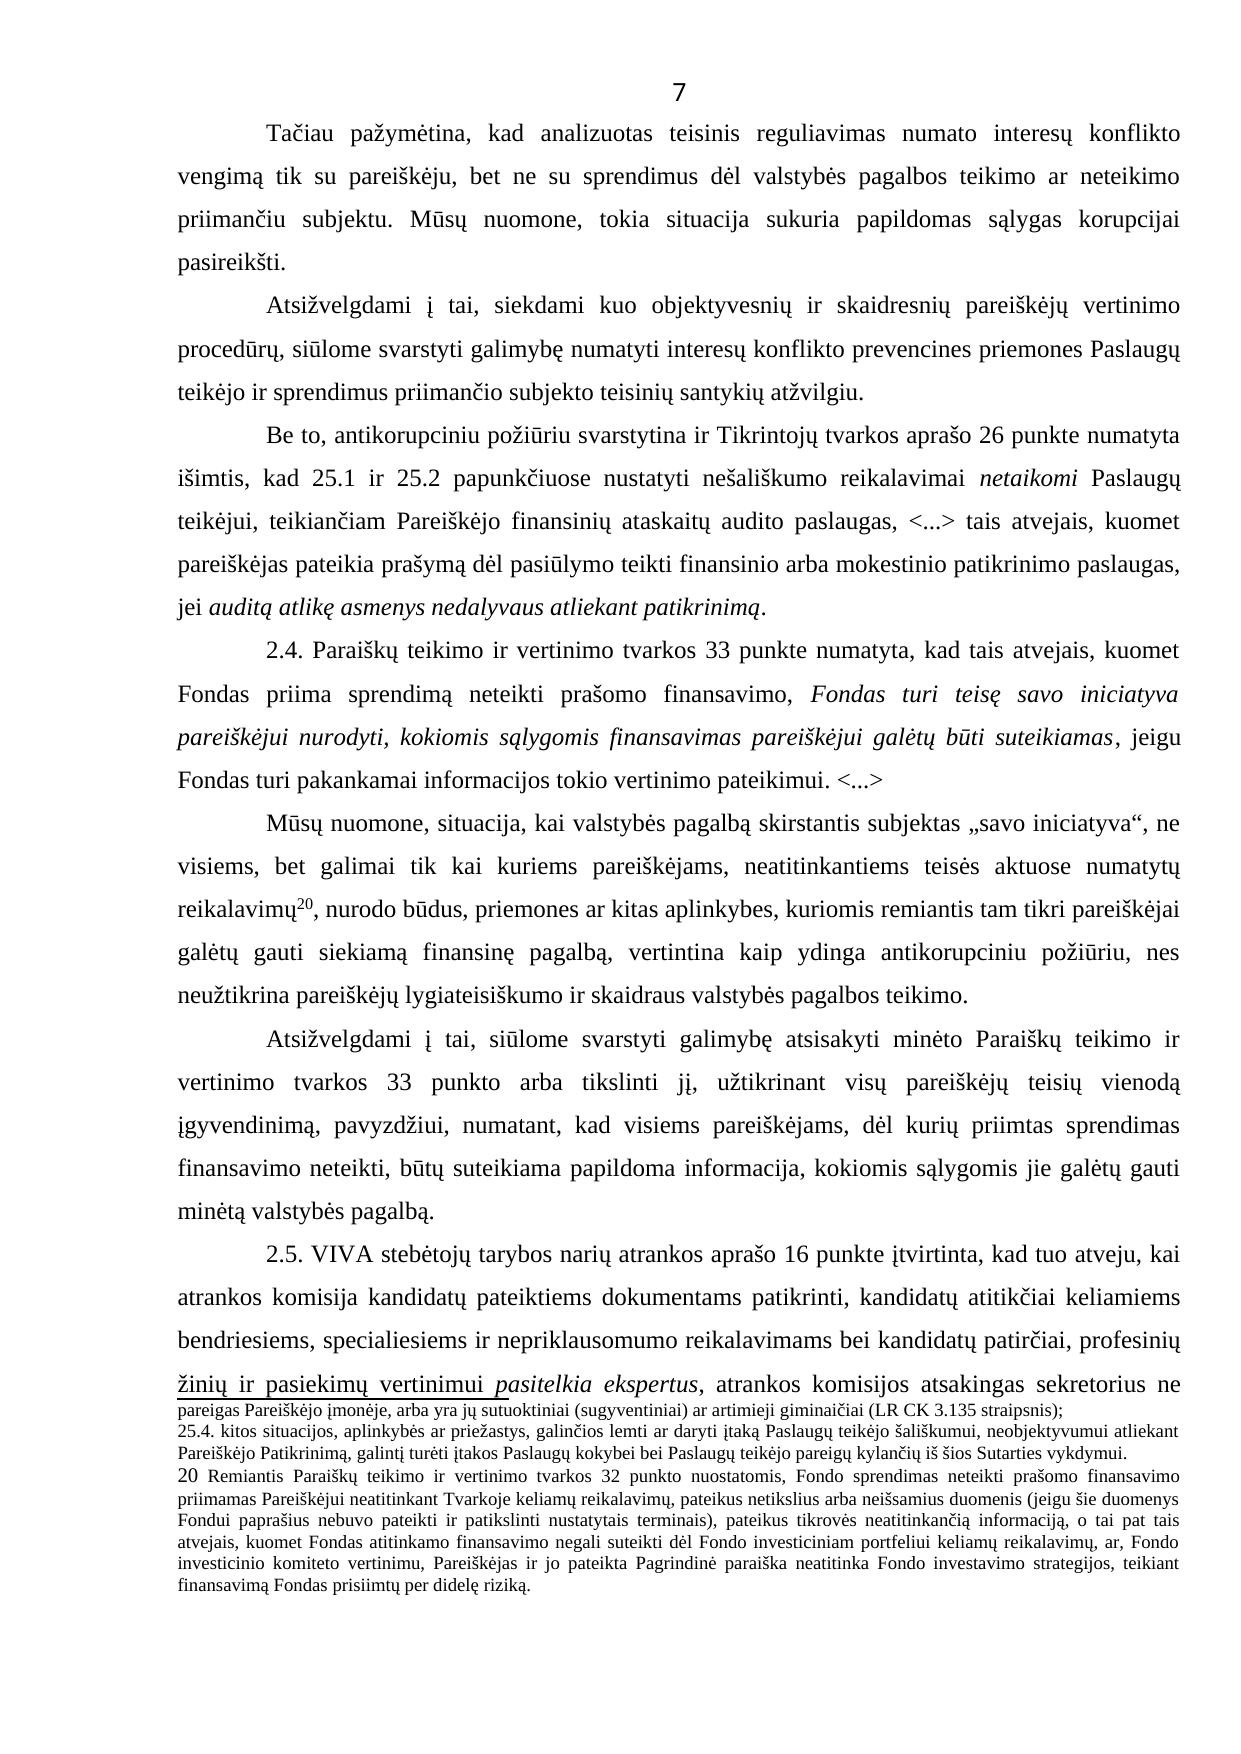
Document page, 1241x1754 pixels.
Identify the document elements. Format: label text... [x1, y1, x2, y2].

text 2.4. Paraiškų teikimo ir vertinimo tvarkos 33 punkte numatyta, kad tais atvejais, kuomet Fondas priima sprendimą neteikti prašomo finansavimo, Fondas turi teisę savo iniciatyva pareiškėjui nurodyti, kokiomis sąlygomis finansavimas pareiškėjui galėtų būti suteikiamas, jeigu Fondas turi pakankamai informacijos tokio vertinimo pateikimui. <...> [177, 636, 1181, 794]
text Tačiau pažymėtina, kad analizuotas teisinis reguliavimas numato interesų konflikto vengimą tik su pareiškėju, bet ne su sprendimus dėl valstybės pagalbos teikimo ar neteikimo priimančiu subjektu. Mūsų nuomone, tokia situacija sukuria papildomas sąlygas korupcijai pasireikšti. [177, 118, 1181, 276]
text pareigas Pareiškėjo įmonėje, arba yra jų sutuoktiniai (sugyventiniai) ar artimieji giminaičiai (LR CK 3.135 straipsnis); [177, 1399, 1181, 1420]
text 2.5. VIVA stebėtojų tarybos narių atrankos aprašo 16 punkte įtvirtinta, kad tuo atveju, kai atrankos komisija kandidatų pateiktiems dokumentams patikrinti, kandidatų atitikčiai keliamiems bendriesiems, specialiesiems ir nepriklausomumo reikalavimams bei kandidatų patirčiai, profesinių žinių ir pasiekimų vertinimui pasitelkia ekspertus, atrankos komisijos atsakingas sekretorius ne [177, 1239, 1181, 1397]
text Remiantis Paraiškų teikimo ir vertinimo tvarkos 32 punkto nuostatomis, Fondo sprendimas neteikti prašomo finansavimo priimamas Pareiškėjui neatitinkant Tvarkoje keliamų reikalavimų, pateikus netikslius arba neišsamius duomenis (jeigu šie duomenys Fondui paprašius nebuvo pateikti ir patikslinti nustatytais terminais), pateikus tikrovės neatitinkančią informaciją, o tai pat tais atvejais, kuomet Fondas atitinkamo finansavimo negali suteikti dėl Fondo investiciniam portfeliui keliamų reikalavimų, ar, Fondo investicinio komiteto vertinimu, Pareiškėjas ir jo pateikta Pagrindinė paraiška neatitinka Fondo investavimo strategijos, teikiant finansavimą Fondas prisiimtų per didelę riziką. [177, 1463, 1181, 1595]
text Be to, antikorupciniu požiūriu svarstytina ir Tikrintojų tvarkos aprašo 26 punkte numatyta išimtis, kad 25.1 ir 25.2 papunkčiuose nustatyti nešališkumo reikalavimai netaikomi Paslaugų teikėjui, teikiančiam Pareiškėjo finansinių ataskaitų audito paslaugas, <...> tais atvejais, kuomet pareiškėjas pateikia prašymą dėl pasiūlymo teikti finansinio arba mokestinio patikrinimo paslaugas, jei auditą atlikę asmenys nedalyvaus atliekant patikrinimą. [177, 420, 1181, 621]
text Mūsų nuomone, situacija, kai valstybės pagalbą skirstantis subjektas „savo iniciatyva“, ne visiems, bet galimai tik kai kuriems pareiškėjams, neatitinkantiems teisės aktuose numatytų reikalavimų, nurodo būdus, priemones ar kitas aplinkybes, kuriomis remiantis tam tikri pareiškėjai galėtų gauti siekiamą finansinę pagalbą, vertintina kaip ydinga antikorupciniu požiūriu, nes neužtikrina pareiškėjų lygiateisiškumo ir skaidraus valstybės pagalbos teikimo. [177, 808, 1181, 1009]
text 25.4. kitos situacijos, aplinkybės ar priežastys, galinčios lemti ar daryti įtaką Paslaugų teikėjo šališkumui, neobjektyvumui atliekant Pareiškėjo Patikrinimą, galintį turėti įtakos Paslaugų kokybei bei Paslaugų teikėjo pareigų kylančių iš šios Sutarties vykdymui. [177, 1420, 1181, 1463]
text Atsižvelgdami į tai, siekdami kuo objektyvesnių ir skaidresnių pareiškėjų vertinimo procedūrų, siūlome svarstyti galimybę numatyti interesų konflikto prevencines priemones Paslaugų teikėjo ir sprendimus priimančio subjekto teisinių santykių atžvilgiu. [177, 291, 1181, 406]
text Atsižvelgdami į tai, siūlome svarstyti galimybę atsisakyti minėto Paraiškų teikimo ir vertinimo tvarkos 33 punkto arba tikslinti jį, užtikrinant visų pareiškėjų teisių vienodą įgyvendinimą, pavyzdžiui, numatant, kad visiems pareiškėjams, dėl kurių priimtas sprendimas finansavimo neteikti, būtų suteikiama papildoma informacija, kokiomis sąlygomis jie galėtų gauti minėtą valstybės pagalbą. [177, 1024, 1181, 1225]
